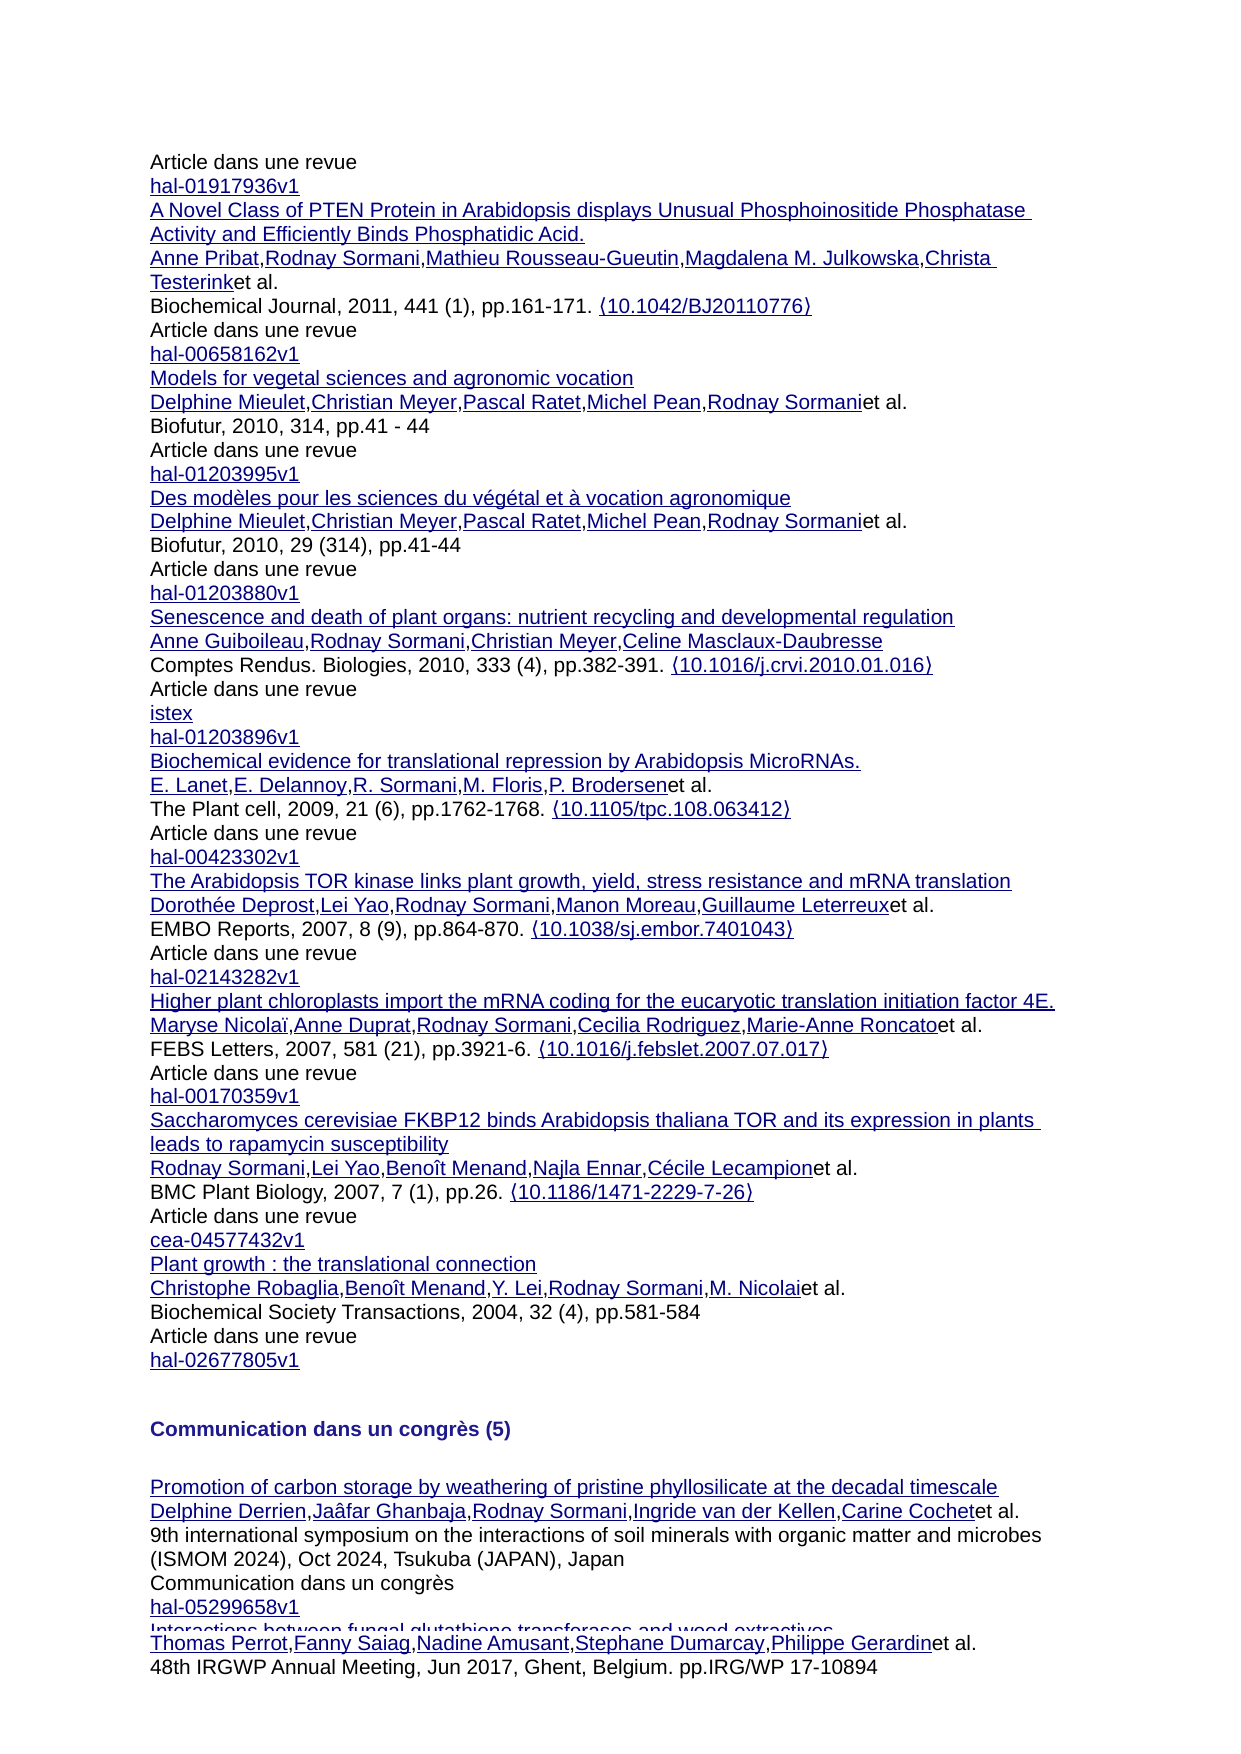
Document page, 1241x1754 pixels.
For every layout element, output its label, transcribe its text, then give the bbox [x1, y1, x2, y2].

table_cell Plant growth : the translational connection Christophe Robaglia,Benoît Menand,Y. Lei,Rodnay Sormani,M. Nicolaiet al. Biochemical Society Transactions, 2004, 32 (4), pp.581-584 Article dans une revue hal-02677805v1 [150, 1252, 1090, 1372]
table_cell Interactions between fungal glutathione transferases and wood extractives Thomas Perrot,Fanny Saiag,Nadine Amusant,Stephane Dumarcay,Philippe Gerardinet al. 48th IRGWP Annual Meeting, Jun 2017, Ghent, Belgium. pp.IRG/WP 17-10894 [150, 1619, 1090, 1679]
table_header Promotion of carbon storage by weathering of pristine phyllosilicate at the decadal timescale Delphine Derrien,Jaâfar Ghanbaja,Rodnay Sormani,Ingride van der Kellen,Carine Cochetet al. 9th international symposium on the interactions of soil minerals with organic matter and microbes (ISMOM 2024), Oct 2024, Tsukuba (JAPAN), Japan Communication dans un congrès hal-05299658v1 [150, 1475, 1090, 1619]
table_cell Saccharomyces cerevisiae FKBP12 binds Arabidopsis thaliana TOR and its expression in plants leads to rapamycin susceptibility Rodnay Sormani,Lei Yao,Benoît Menand,Najla Ennar,Cécile Lecampionet al. BMC Plant Biology, 2007, 7 (1), pp.26. ⟨10.1186/1471-2229-7-26⟩ Article dans une revue cea-04577432v1 [150, 1108, 1090, 1252]
table_cell Biochemical evidence for translational repression by Arabidopsis MicroRNAs. E. Lanet,E. Delannoy,R. Sormani,M. Floris,P. Brodersenet al. The Plant cell, 2009, 21 (6), pp.1762-1768. ⟨10.1105/tpc.108.063412⟩ Article dans une revue hal-00423302v1 [150, 749, 1090, 869]
table_cell Des modèles pour les sciences du végétal et à vocation agronomique Delphine Mieulet,Christian Meyer,Pascal Ratet,Michel Pean,Rodnay Sormaniet al. Biofutur, 2010, 29 (314), pp.41-44 Article dans une revue hal-01203880v1 [150, 485, 1090, 605]
table_cell A Novel Class of PTEN Protein in Arabidopsis displays Unusual Phosphoinositide Phosphatase Activity and Efficiently Binds Phosphatidic Acid. Anne Pribat,Rodnay Sormani,Mathieu Rousseau-Gueutin,Magdalena M. Julkowska,Christa Testerinket al. Biochemical Journal, 2011, 441 (1), pp.161-171. ⟨10.1042/BJ20110776⟩ Article dans une revue hal-00658162v1 [150, 198, 1090, 366]
subtitle Communication dans un congrès (5) [150, 1417, 1090, 1441]
table_cell Article dans une revue hal-01917936v1 [150, 150, 1090, 198]
table_cell The Arabidopsis TOR kinase links plant growth, yield, stress resistance and mRNA translation Dorothée Deprost,Lei Yao,Rodnay Sormani,Manon Moreau,Guillaume Leterreuxet al. EMBO Reports, 2007, 8 (9), pp.864-870. ⟨10.1038/sj.embor.7401043⟩ Article dans une revue hal-02143282v1 [150, 869, 1090, 988]
table_cell Senescence and death of plant organs: nutrient recycling and developmental regulation Anne Guiboileau,Rodnay Sormani,Christian Meyer,Celine Masclaux-Daubresse Comptes Rendus. Biologies, 2010, 333 (4), pp.382-391. ⟨10.1016/j.crvi.2010.01.016⟩ Article dans une revue istex hal-01203896v1 [150, 605, 1090, 749]
table_cell Higher plant chloroplasts import the mRNA coding for the eucaryotic translation initiation factor 4E. Maryse Nicolaï,Anne Duprat,Rodnay Sormani,Cecilia Rodriguez,Marie-Anne Roncatoet al. FEBS Letters, 2007, 581 (21), pp.3921-6. ⟨10.1016/j.febslet.2007.07.017⟩ Article dans une revue hal-00170359v1 [150, 989, 1090, 1108]
table_cell Models for vegetal sciences and agronomic vocation Delphine Mieulet,Christian Meyer,Pascal Ratet,Michel Pean,Rodnay Sormaniet al. Biofutur, 2010, 314, pp.41 - 44 Article dans une revue hal-01203995v1 [150, 366, 1090, 485]
